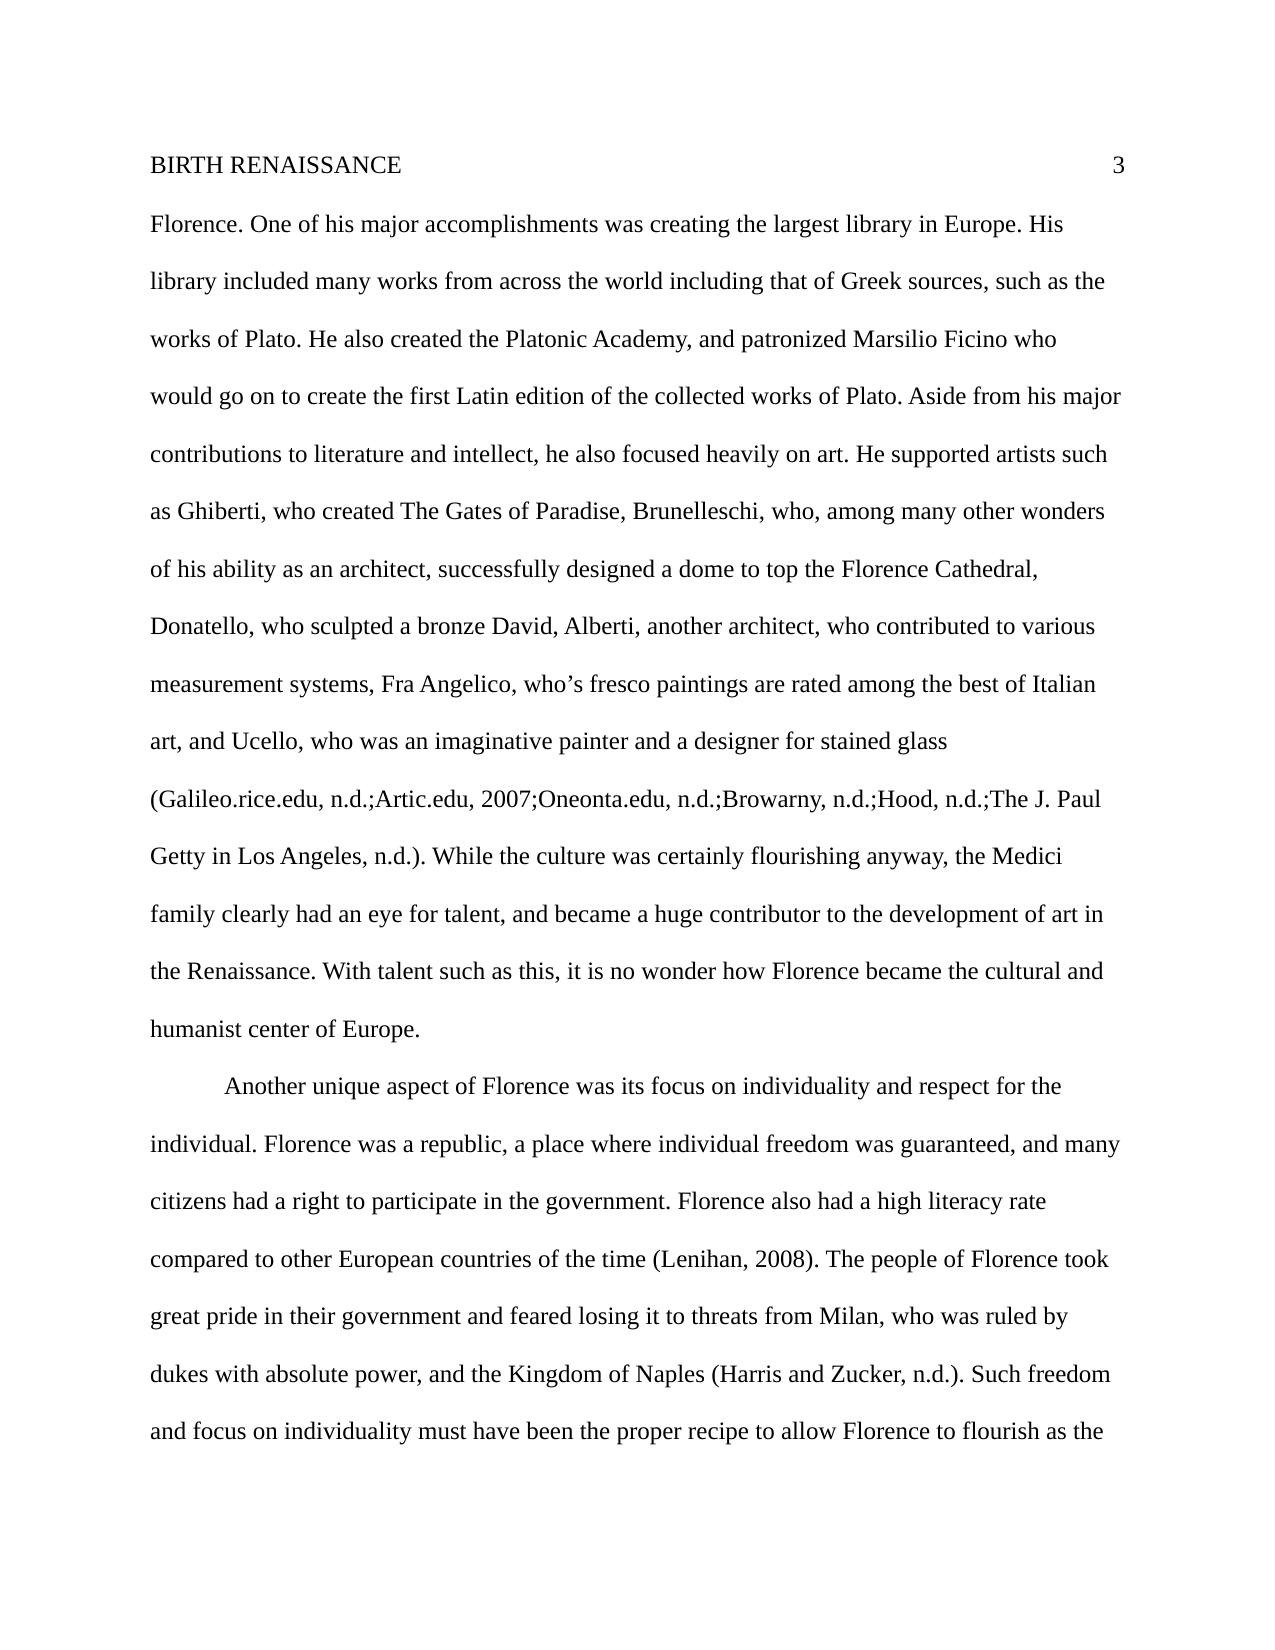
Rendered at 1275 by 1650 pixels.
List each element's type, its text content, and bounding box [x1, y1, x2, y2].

text Florence. One of his major accomplishments was creating the largest library in Europe. His library included many works from across the world including that of Greek sources, such as the works of Plato. He also created the Platonic Academy, and patronized Marsilio Ficino who would go on to create the first Latin edition of the collected works of Plato. Aside from his major contributions to literature and intellect, he also focused heavily on art. He supported artists such as Ghiberti, who created The Gates of Paradise, Brunelleschi, who, among many other wonders of his ability as an architect, successfully designed a dome to top the Florence Cathedral, Donatello, who sculpted a bronze David, Alberti, another architect, who contributed to various measurement systems, Fra Angelico, who’s fresco paintings are rated among the best of Italian art, and Ucello, who was an imaginative painter and a designer for stained glass (Galileo.rice.edu, n.d.;Artic.edu, 2007;Oneonta.edu, n.d.;Browarny, n.d.;Hood, n.d.;The J. Paul Getty in Los Angeles, n.d.). While the culture was certainly flourishing anyway, the Medici family clearly had an eye for talent, and became a huge contributor to the development of art in the Renaissance. With talent such as this, it is no wonder how Florence became the cultural and humanist center of Europe. [150, 209, 1125, 1042]
text Another unique aspect of Florence was its focus on individuality and respect for the individual. Florence was a republic, a place where individual freedom was guaranteed, and many citizens had a right to participate in the government. Florence also had a high literacy rate compared to other European countries of the time (Lenihan, 2008). The people of Florence took great pride in their government and feared losing it to threats from Milan, who was ruled by dukes with absolute power, and the Kingdom of Naples (Harris and Zucker, n.d.). Such freedom and focus on individuality must have been the proper recipe to allow Florence to flourish as the [150, 1071, 1125, 1445]
